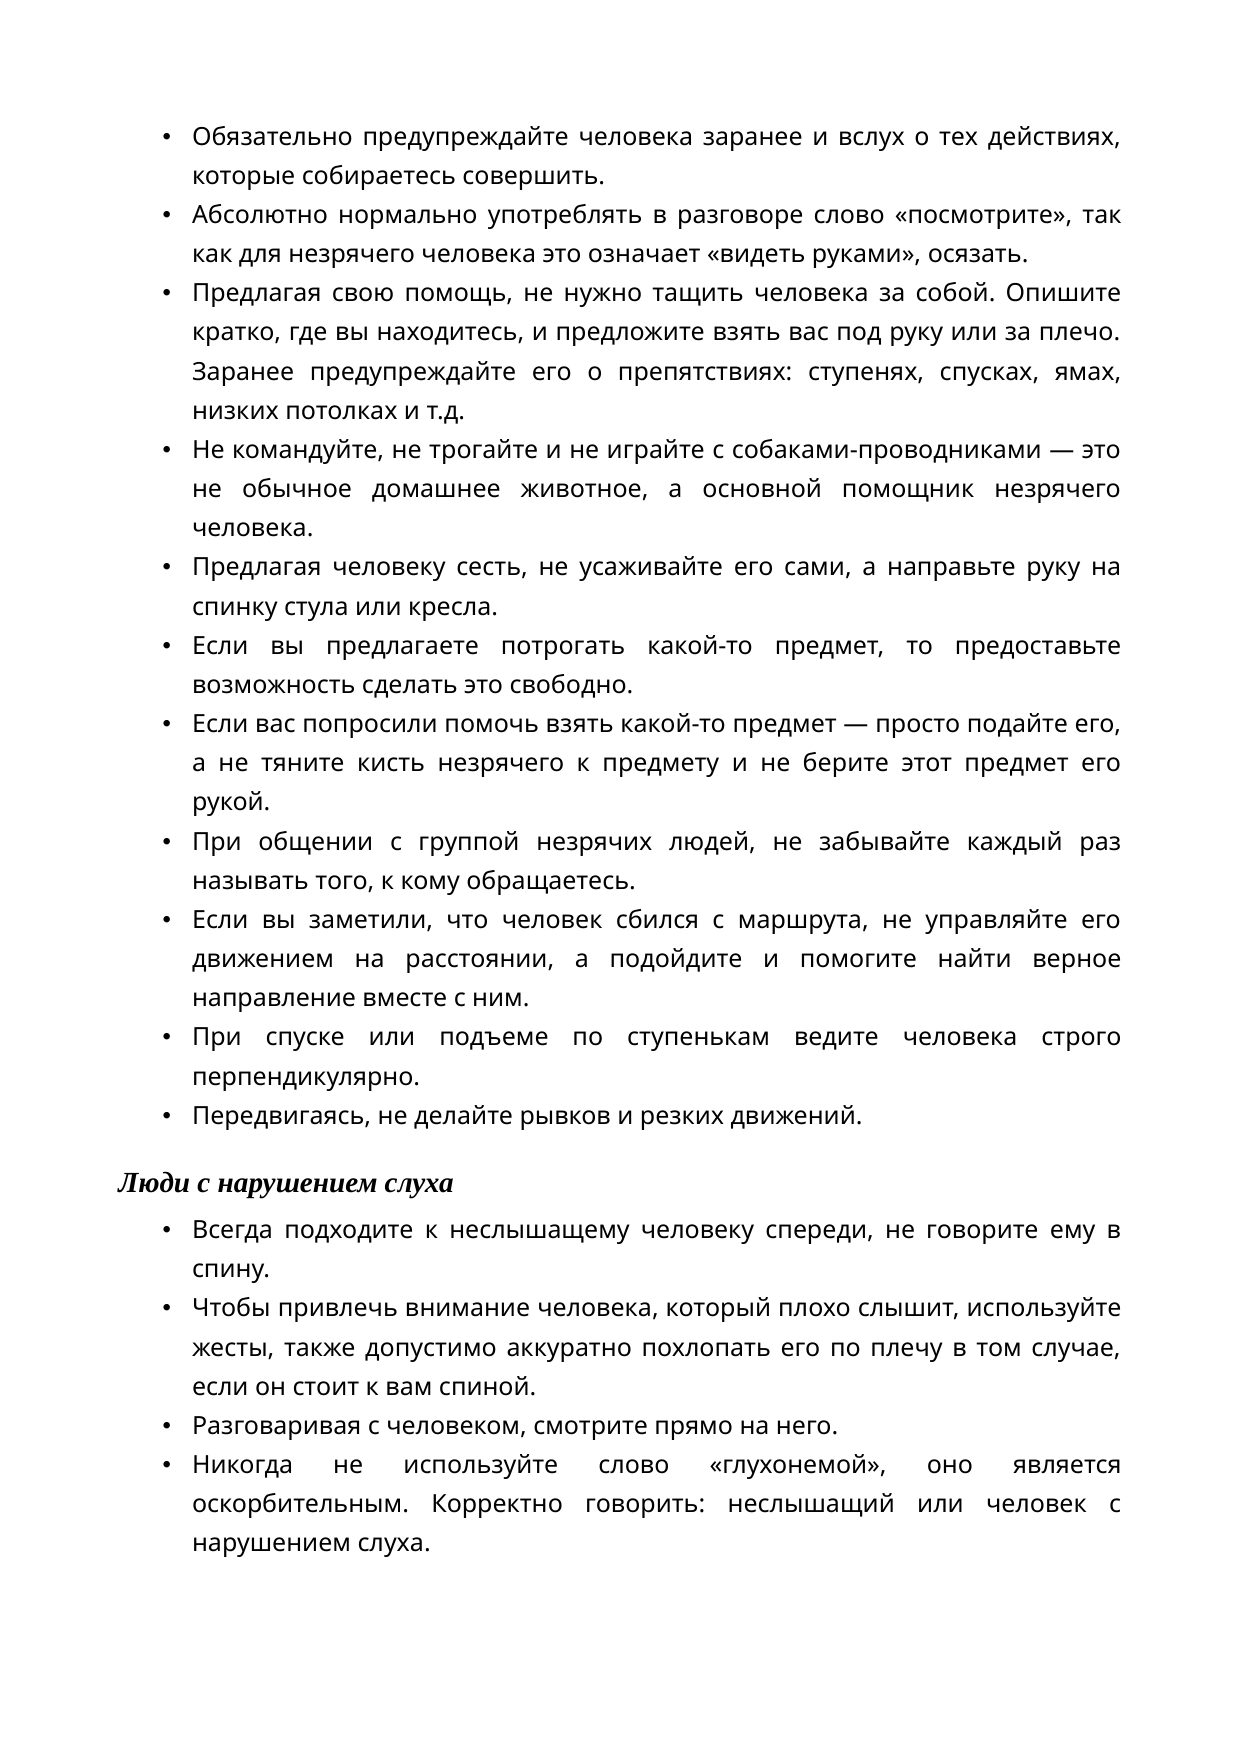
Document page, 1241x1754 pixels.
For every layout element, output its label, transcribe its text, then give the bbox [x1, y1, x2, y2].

list При спуске или подъеме по ступенькам ведите человека строго перпендикулярно. [162, 1019, 1122, 1092]
list Разговаривая с человеком, смотрите прямо на него. [162, 1407, 1122, 1442]
list Предлагая свою помощь, не нужно тащить человека за собой. Опишите кратко, где вы находитесь, и предложите взять вас под руку или за плечо. Заранее предупреждайте его о препятствиях: ступенях, спусках, ямах, низких потолках и т.д. [162, 275, 1122, 426]
list Никогда не используйте слово «глухонемой», оно является оскорбительным. Корректно говорить: неслышащий или человек с нарушением слуха. [162, 1447, 1122, 1559]
list Если вас попросили помочь взять какой-то предмет — просто подайте его, а не тяните кисть незрячего к предмету и не берите этот предмет его рукой. [162, 706, 1122, 818]
list Абсолютно нормально употреблять в разговоре слово «посмотрите», так как для незрячего человека это означает «видеть руками», осязать. [162, 196, 1122, 270]
list Передвигаясь, не делайте рывков и резких движений. [162, 1097, 1122, 1131]
list Чтобы привлечь внимание человека, который плохо слышит, используйте жесты, также допустимо аккуратно похлопать его по плечу в том случае, если он стоит к вам спиной. [162, 1290, 1122, 1402]
list Если вы предлагаете потрогать какой-то предмет, то предоставьте возможность сделать это свободно. [162, 627, 1122, 701]
list Если вы заметили, что человек сбился с маршрута, не управляйте его движением на расстоянии, а подойдите и помогите найти верное направление вместе с ним. [162, 901, 1122, 1014]
list Предлагая человеку сесть, не усаживайте его сами, а направьте руку на спинку стула или кресла. [162, 549, 1122, 622]
subtitle Люди с нарушением слуха [118, 1166, 1122, 1199]
list При общении с группой незрячих людей, не забывайте каждый раз называть того, к кому обращаетесь. [162, 823, 1122, 896]
list Обязательно предупреждайте человека заранее и вслух о тех действиях, которые собираетесь совершить. [162, 118, 1122, 191]
list Всегда подходите к неслышащему человеку спереди, не говорите ему в спину. [162, 1212, 1122, 1285]
list Не командуйте, не трогайте и не играйте с собаками-проводниками — это не обычное домашнее животное, а основной помощник незрячего человека. [162, 431, 1122, 544]
